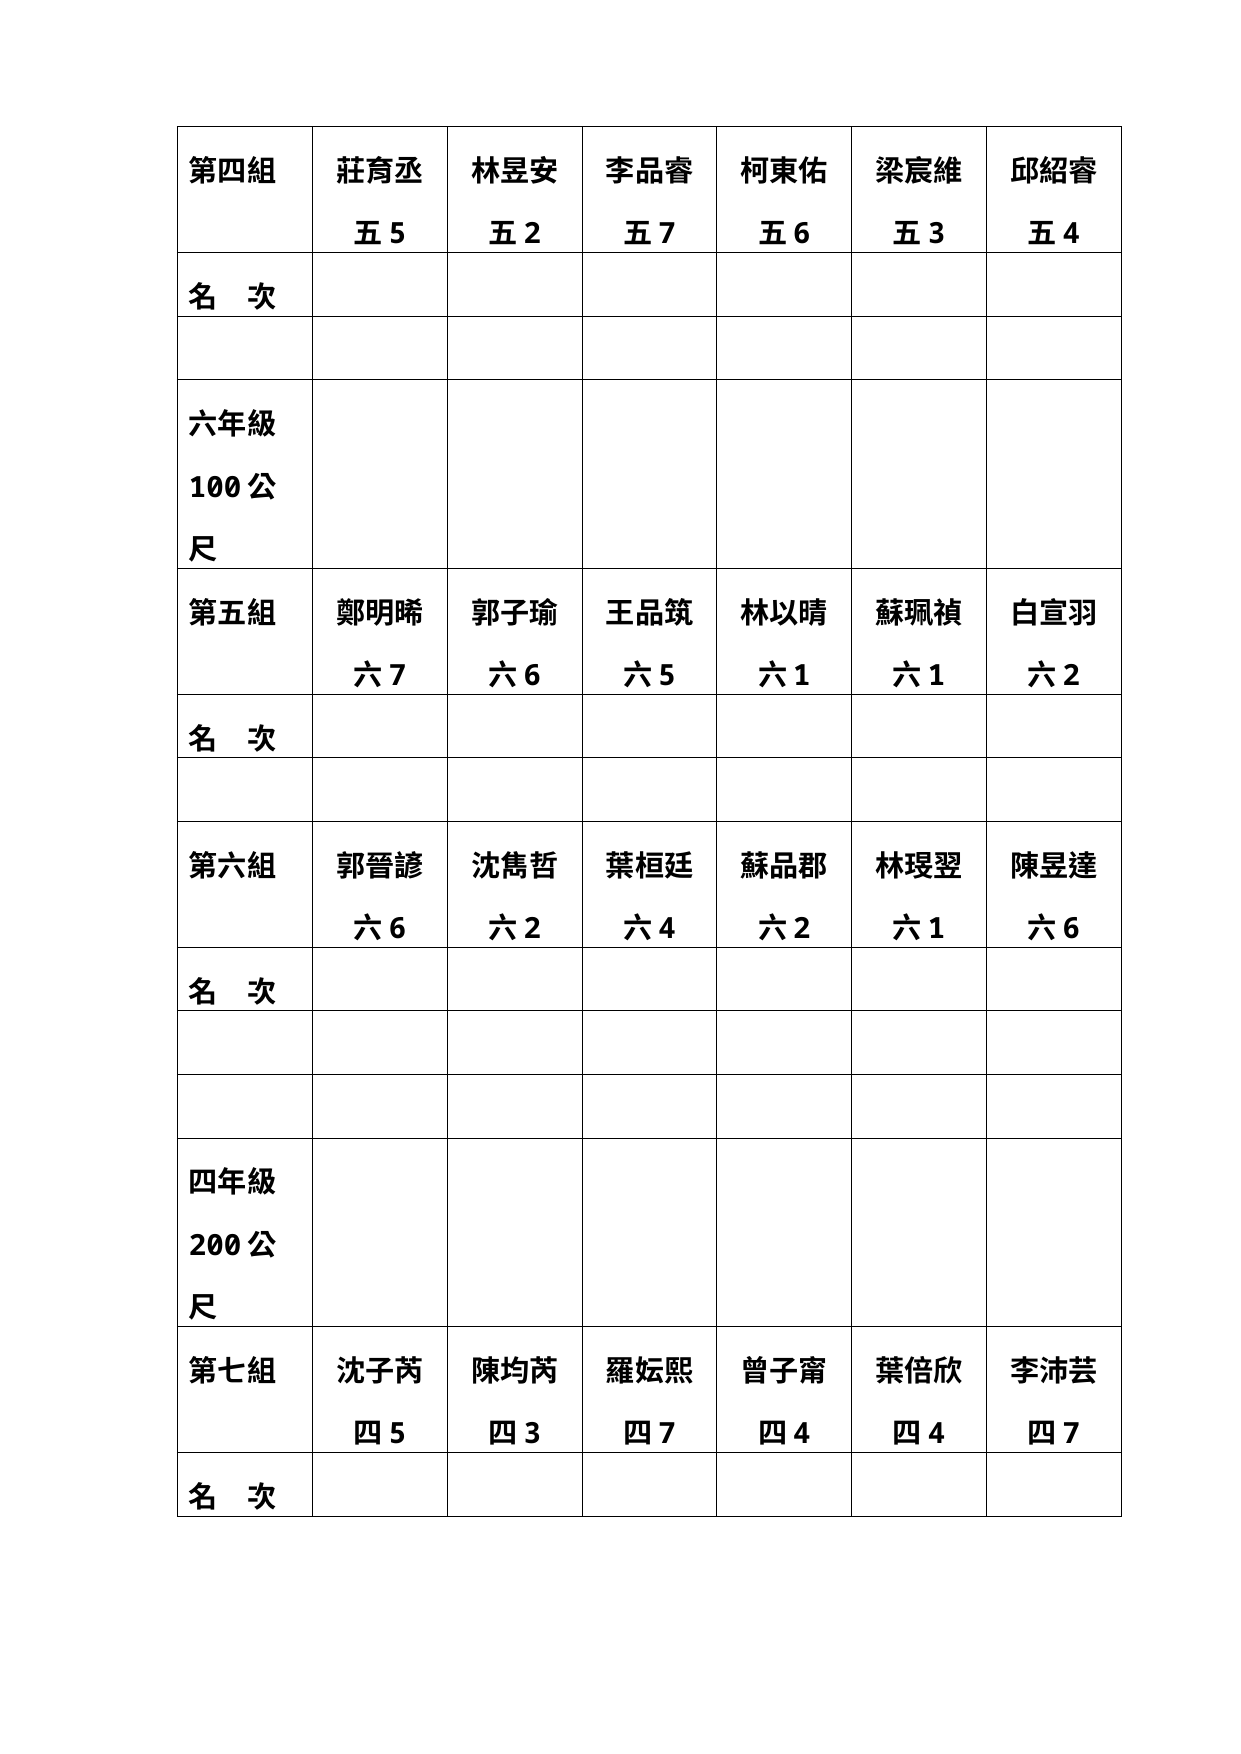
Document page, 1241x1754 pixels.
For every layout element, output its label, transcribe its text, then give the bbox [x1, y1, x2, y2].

table_cell [852, 1011, 986, 1074]
table_cell [852, 1139, 986, 1326]
table_cell 林昱安五2 [448, 127, 582, 252]
table_cell [852, 1075, 986, 1137]
table_cell [448, 948, 582, 1010]
table_cell [313, 1453, 447, 1516]
table_cell 羅妘熙 四7 [583, 1327, 716, 1452]
table_cell 沈子芮四5 [313, 1327, 447, 1452]
table_cell [178, 1075, 312, 1137]
table_cell [717, 1139, 851, 1326]
table_cell 名 次 [178, 1453, 312, 1516]
table_cell 葉倍欣 四4 [852, 1327, 986, 1452]
table_cell 第七組 [178, 1327, 312, 1452]
table_cell 曾子甯四4 [717, 1327, 851, 1452]
table_cell 王品筑 六5 [583, 569, 716, 694]
table_cell [178, 317, 312, 379]
table_cell [313, 758, 447, 821]
table_cell [852, 317, 986, 379]
table_cell [717, 317, 851, 379]
table_cell [987, 1139, 1121, 1326]
table_cell [448, 317, 582, 379]
table_cell [583, 1075, 716, 1137]
table_cell 蘇珮禎六1 [852, 569, 986, 694]
table_cell [583, 758, 716, 821]
table_cell [717, 1011, 851, 1074]
table_cell 李沛芸 四7 [987, 1327, 1121, 1452]
table_cell 林琝翌六1 [852, 822, 986, 947]
table_cell [178, 758, 312, 821]
table_cell 鄭明晞六7 [313, 569, 447, 694]
table_cell [987, 948, 1121, 1010]
table_cell 林以晴六1 [717, 569, 851, 694]
table_cell 柯東佑五6 [717, 127, 851, 252]
table_cell [987, 758, 1121, 821]
table_cell [583, 317, 716, 379]
table_cell 莊育丞五5 [313, 127, 447, 252]
table_cell [717, 695, 851, 757]
table_cell [583, 1453, 716, 1516]
table_cell [448, 380, 582, 568]
table_cell [178, 1011, 312, 1074]
table_cell [448, 1453, 582, 1516]
table_cell [313, 380, 447, 568]
table_cell [313, 317, 447, 379]
table_cell [448, 1075, 582, 1137]
table_cell [987, 1011, 1121, 1074]
table_cell 六年級100公尺 [178, 380, 312, 568]
table_cell [987, 1075, 1121, 1137]
table_cell [987, 380, 1121, 568]
table_cell [448, 758, 582, 821]
table_cell 四年級200公尺 [178, 1139, 312, 1326]
table_cell [852, 380, 986, 568]
table_cell [583, 695, 716, 757]
table_cell 葉桓廷六4 [583, 822, 716, 947]
table_cell [313, 253, 447, 316]
table_cell 郭子瑜六6 [448, 569, 582, 694]
table_cell 第五組 [178, 569, 312, 694]
table_cell 白宣羽六2 [987, 569, 1121, 694]
table_cell [987, 1453, 1121, 1516]
table_cell [852, 253, 986, 316]
table_cell [583, 1011, 716, 1074]
table_cell [987, 695, 1121, 757]
table_cell 名 次 [178, 948, 312, 1010]
table_cell [313, 1011, 447, 1074]
table_cell 第四組 [178, 127, 312, 252]
table_cell [583, 380, 716, 568]
table_cell 郭晉諺六6 [313, 822, 447, 947]
table_cell [448, 1011, 582, 1074]
table_cell 蘇品郡六2 [717, 822, 851, 947]
table_cell 第六組 [178, 822, 312, 947]
table_cell [852, 695, 986, 757]
table_cell [583, 253, 716, 316]
table_cell [852, 1453, 986, 1516]
table_cell [717, 253, 851, 316]
table_cell [448, 695, 582, 757]
table_cell [717, 380, 851, 568]
table_cell 梁宸維五3 [852, 127, 986, 252]
table_cell [852, 758, 986, 821]
table_cell [717, 948, 851, 1010]
table_cell [313, 1075, 447, 1137]
table_cell [583, 1139, 716, 1326]
table_cell [448, 1139, 582, 1326]
table_cell [717, 1453, 851, 1516]
table_cell [717, 758, 851, 821]
table_cell 陳昱達六6 [987, 822, 1121, 947]
table_cell [313, 1139, 447, 1326]
table_cell [987, 317, 1121, 379]
table_cell 名 次 [178, 253, 312, 316]
table_cell 李品睿五7 [583, 127, 716, 252]
table_cell [313, 948, 447, 1010]
table_cell 陳均芮四3 [448, 1327, 582, 1452]
table_cell [987, 253, 1121, 316]
table_cell [852, 948, 986, 1010]
table_cell 沈雋哲六2 [448, 822, 582, 947]
table_cell 邱紹睿五4 [987, 127, 1121, 252]
table_cell [583, 948, 716, 1010]
table_cell [448, 253, 582, 316]
table_cell [717, 1075, 851, 1137]
table_cell 名 次 [178, 695, 312, 757]
table_cell [313, 695, 447, 757]
